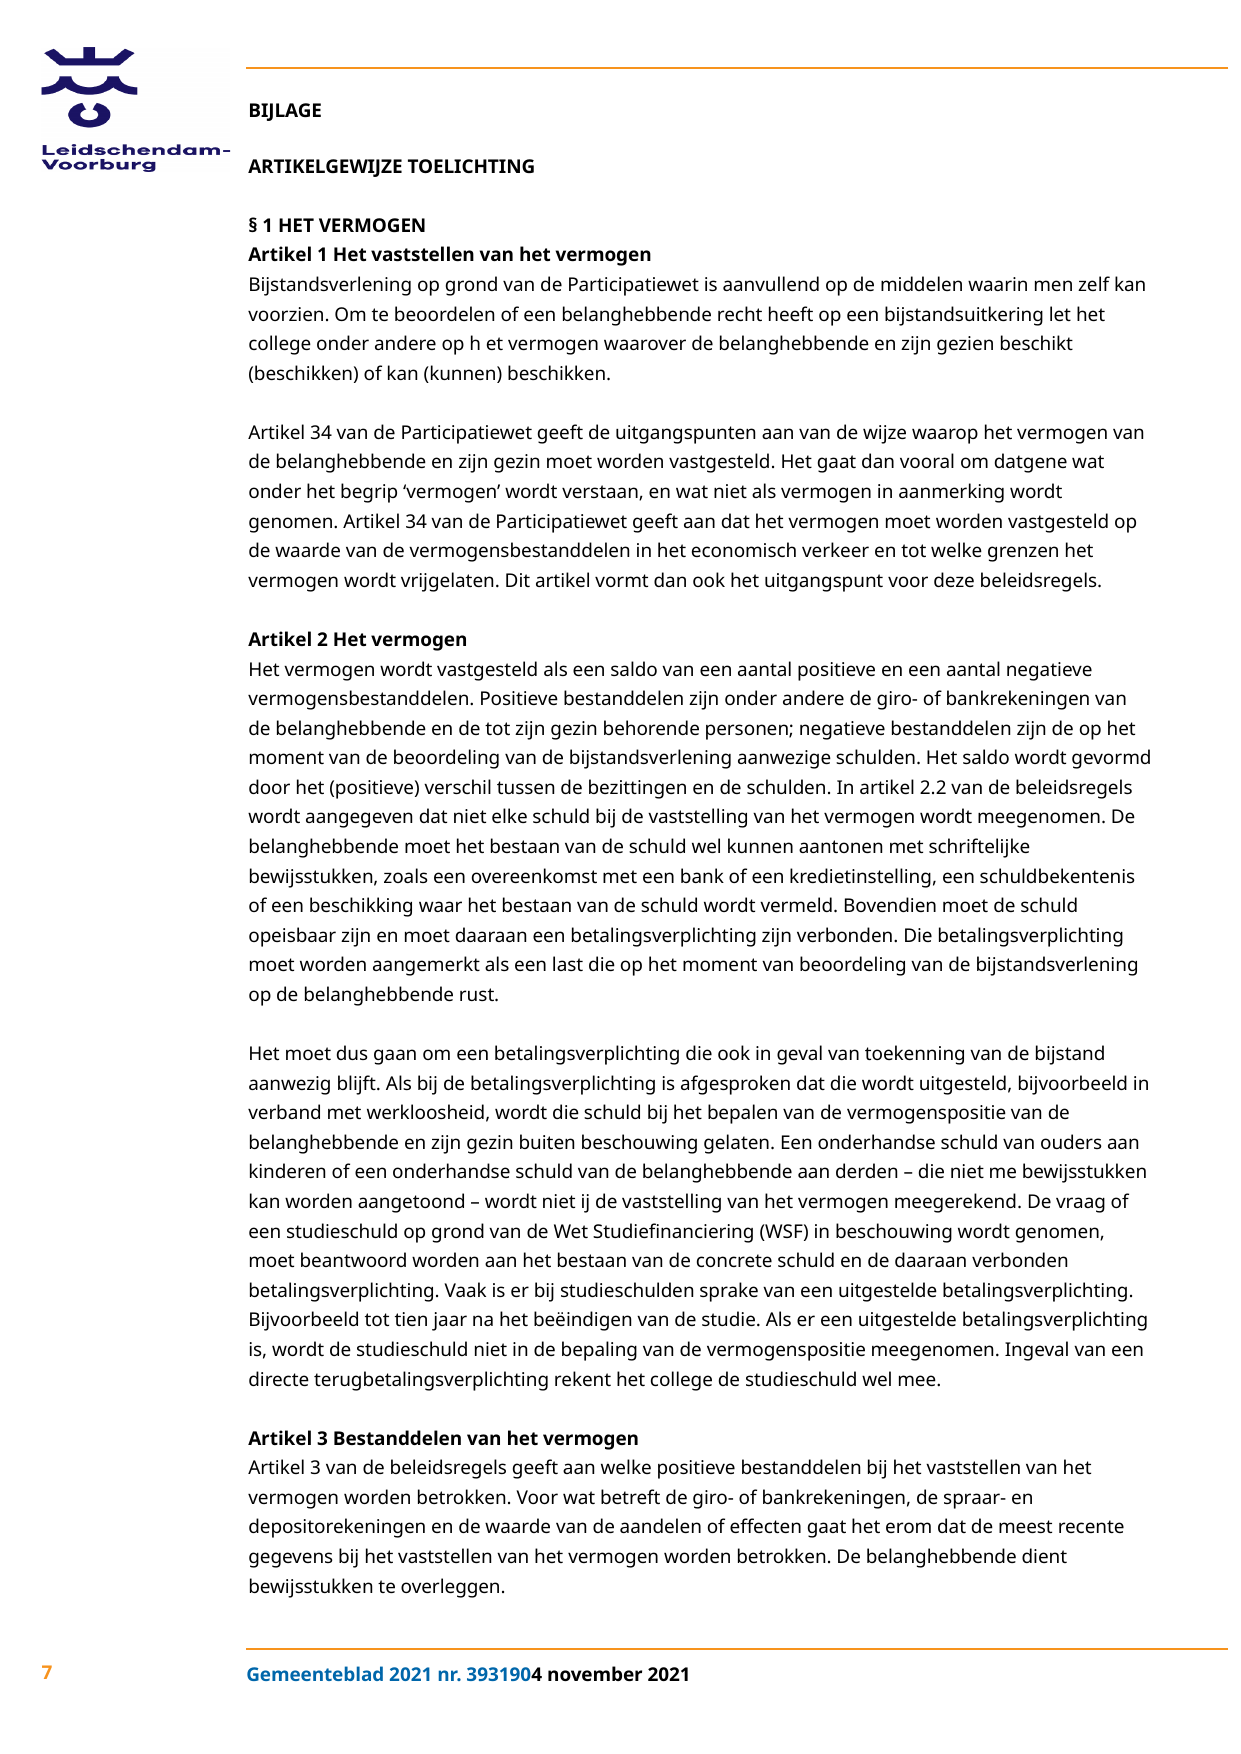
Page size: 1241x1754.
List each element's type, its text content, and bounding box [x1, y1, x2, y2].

text Artikel 2 Het vermogen [248, 626, 1152, 652]
text ARTIKELGEWIJZE TOELICHTING [248, 153, 1152, 179]
text Het vermogen wordt vastgesteld als een saldo van een aantal positieve en een aantal negatieve vermogensbestanddelen. Positieve bestanddelen zijn onder andere de giro- of bankrekeningen van de belanghebbende en de tot zijn gezin behorende personen; negatieve bestanddelen zijn de op het moment van de beoordeling van de bijstandsverlening aanwezige schulden. Het saldo wordt gevormd door het (positieve) verschil tussen de bezittingen en de schulden. In artikel 2.2 van de beleidsregels wordt aangegeven dat niet elke schuld bij de vaststelling van het vermogen wordt meegenomen. De belanghebbende moet het bestaan van de schuld wel kunnen aantonen met schriftelijke bewijsstukken, zoals een overeenkomst met een bank of een kredietinstelling, een schuldbekentenis of een beschikking waar het bestaan van de schuld wordt vermeld. Bovendien moet de schuld opeisbaar zijn en moet daaraan een betalingsverplichting zijn verbonden. Die betalingsverplichting moet worden aangemerkt als een last die op het moment van beoordeling van de bijstandsverlening op de belanghebbende rust. [248, 656, 1152, 1007]
text Het moet dus gaan om een betalingsverplichting die ook in geval van toekenning van de bijstand aanwezig blijft. Als bij de betalingsverplichting is afgesproken dat die wordt uitgesteld, bijvoorbeeld in verband met werkloosheid, wordt die schuld bij het bepalen van de vermogenspositie van de belanghebbende en zijn gezin buiten beschouwing gelaten. Een onderhandse schuld van ouders aan kinderen of een onderhandse schuld van de belanghebbende aan derden – die niet me bewijsstukken kan worden aangetoond – wordt niet ij de vaststelling van het vermogen meegerekend. De vraag of een studieschuld op grond van de Wet Studiefinanciering (WSF) in beschouwing wordt genomen, moet beantwoord worden aan het bestaan van de concrete schuld en de daaraan verbonden betalingsverplichting. Vaak is er bij studieschulden sprake van een uitgestelde betalingsverplichting. Bijvoorbeeld tot tien jaar na het beëindigen van de studie. Als er een uitgestelde betalingsverplichting is, wordt de studieschuld niet in de bepaling van de vermogenspositie meegenomen. Ingeval van een directe terugbetalingsverplichting rekent het college de studieschuld wel mee. [248, 1040, 1152, 1392]
text Artikel 34 van de Participatiewet geeft de uitgangspunten aan van de wijze waarop het vermogen van de belanghebbende en zijn gezin moet worden vastgesteld. Het gaat dan vooral om datgene wat onder het begrip ‘vermogen’ wordt verstaan, en wat niet als vermogen in aanmerking wordt genomen. Artikel 34 van de Participatiewet geeft aan dat het vermogen moet worden vastgesteld op de waarde van de vermogensbestanddelen in het economisch verkeer en tot welke grenzen het vermogen wordt vrijgelaten. Dit artikel vormt dan ook het uitgangspunt voor deze beleidsregels. [248, 419, 1152, 593]
text Artikel 3 van de beleidsregels geeft aan welke positieve bestanddelen bij het vaststellen van het vermogen worden betrokken. Voor wat betreft de giro- of bankrekeningen, de spraar- en depositorekeningen en de waarde van de aandelen of effecten gaat het erom dat de meest recente gegevens bij het vaststellen van het vermogen worden betrokken. De belanghebbende dient bewijsstukken te overleggen. [248, 1454, 1152, 1599]
text Artikel 3 Bestanddelen van het vermogen [248, 1425, 1152, 1451]
text Artikel 1 Het vaststellen van het vermogen [248, 242, 1152, 267]
text BIJLAGE [248, 95, 1152, 123]
picture [41, 47, 231, 172]
text § 1 HET VERMOGEN [248, 212, 1152, 238]
text Bijstandsverlening op grond van de Participatiewet is aanvullend op de middelen waarin men zelf kan voorzien. Om te beoordelen of een belanghebbende recht heeft op een bijstandsuitkering let het college onder andere op h et vermogen waarover de belanghebbende en zijn gezien beschikt (beschikken) of kan (kunnen) beschikken. [248, 271, 1152, 386]
